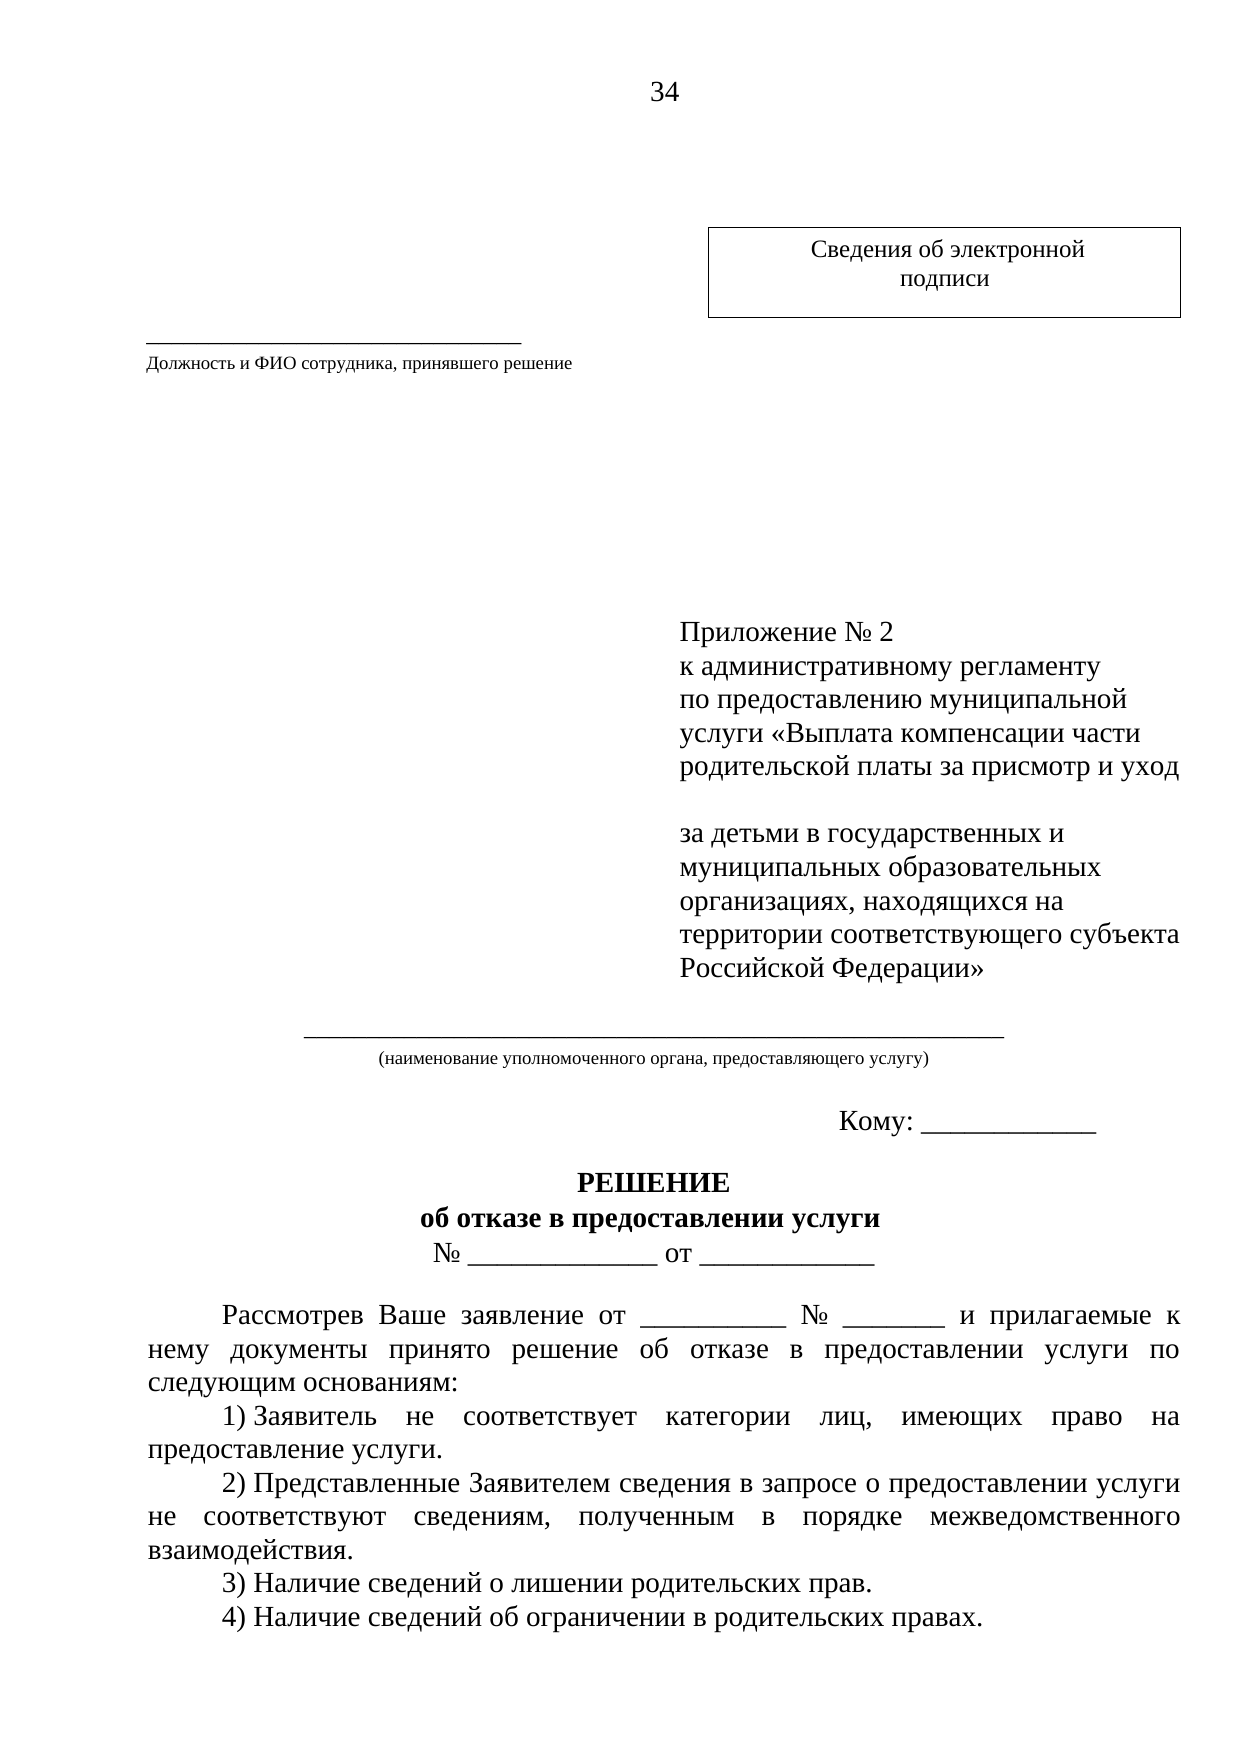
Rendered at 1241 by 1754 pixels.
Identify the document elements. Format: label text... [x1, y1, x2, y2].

text по предоставлению муниципальной услуги «Выплата компенсации части родительской платы за присмотр и уход за детьми в государственных и муниципальных образовательных организациях, находящихся на территории соответствующего субъекта Российской Федерации» [679, 681, 1181, 983]
text РЕШЕНИЕ [158, 1165, 1156, 1198]
text ______________________________ [146, 318, 1110, 346]
text Приложение № 2 [148, 614, 1181, 648]
text ________________________________________________________ [148, 1012, 1166, 1041]
text Рассмотрев Ваше заявление от __________ № _______ и прилагаемые к нему документы принято решение об отказе в предоставлении услуги по следующим основаниям: [148, 1297, 1181, 1398]
text Должность и ФИО сотрудника, принявшего решение [146, 352, 1110, 373]
text к административному регламенту [148, 648, 1181, 681]
text (наименование уполномоченного органа, предоставляющего услугу) [192, 1041, 1122, 1070]
table_header Сведения об электронной подписи [709, 228, 1180, 317]
text об отказе в предоставлении услуги [158, 1200, 1156, 1233]
text Кому: ____________ [146, 1103, 1181, 1136]
text 2) Представленные Заявителем сведения в запросе о предоставлении услуги не соответствуют сведениям, полученным в порядке межведомственного взаимодействия. [148, 1465, 1181, 1566]
text № _____________ от ____________ [148, 1235, 1166, 1268]
text 3) Наличие сведений о лишении родительских прав. [148, 1566, 1181, 1599]
text 4) Наличие сведений об ограничении в родительских правах. [148, 1599, 1181, 1633]
text 1) Заявитель не соответствует категории лиц, имеющих право на предоставление услуги. [148, 1398, 1181, 1465]
